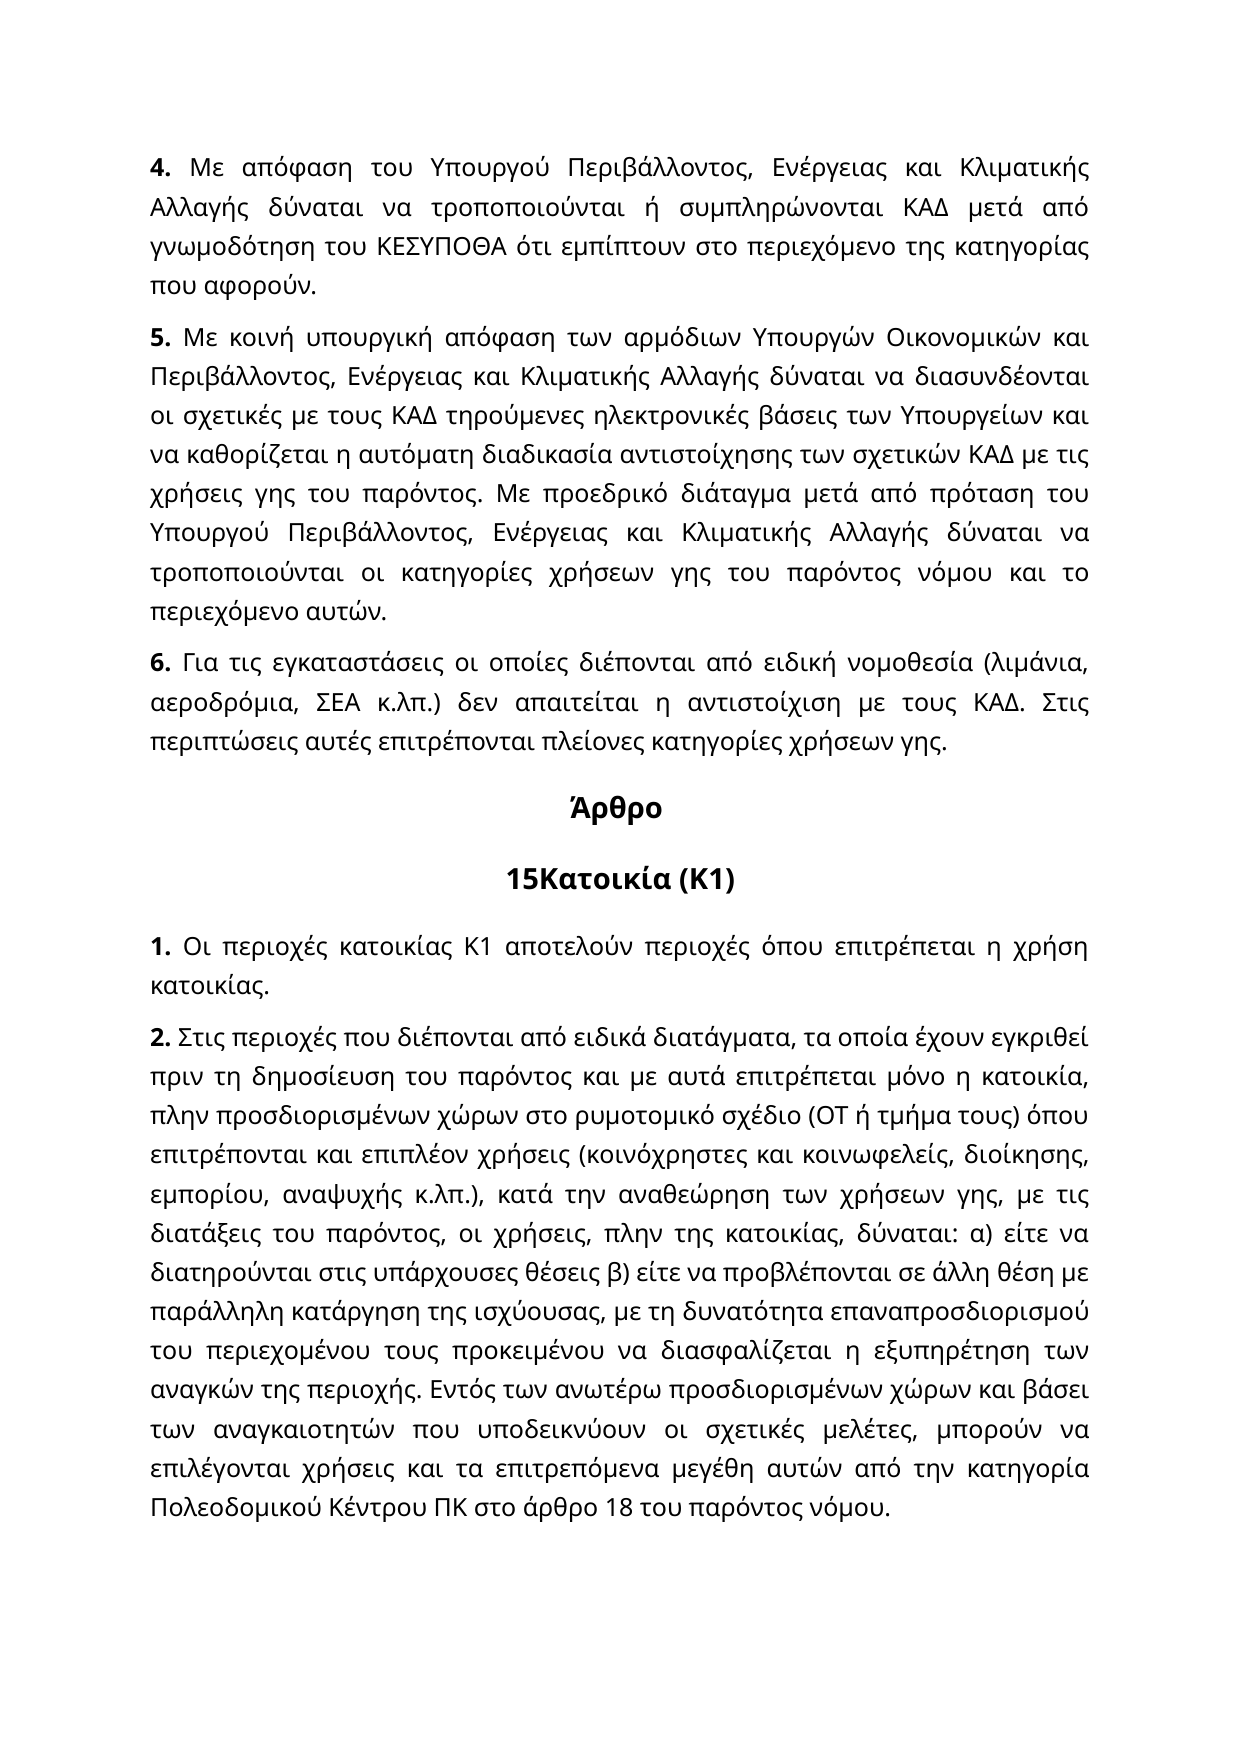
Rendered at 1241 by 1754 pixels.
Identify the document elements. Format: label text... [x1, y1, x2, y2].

text 5. Με κοινή υπουργική απόφαση των αρμόδιων Υπουργών Οικονομικών και Περιβάλλοντος, Ενέργειας και Κλιματικής Αλλαγής δύναται να διασυνδέονται οι σχετικές με τους ΚΑΔ τηρούμενες ηλεκτρονικές βάσεις των Υπουργείων και να καθορίζεται η αυτόματη διαδικασία αντιστοίχησης των σχετικών ΚΑΔ με τις χρήσεις γης του παρόντος. Με προεδρικό διάταγμα μετά από πρόταση του Υπουργού Περιβάλλοντος, Ενέργειας και Κλιματικής Αλλαγής δύναται να τροποποιούνται οι κατηγορίες χρήσεων γης του παρόντος νόμου και το περιεχόμενο αυτών. [150, 319, 1090, 627]
text 2. Στις περιοχές που διέπονται από ειδικά διατάγματα, τα οποία έχουν εγκριθεί πριν τη δημοσίευση του παρόντος και με αυτά επιτρέπεται μόνο η κατοικία, πλην προσδιορισμένων χώρων στο ρυμοτομικό σχέδιο (ΟΤ ή τμήμα τους) όπου επιτρέπονται και επιπλέον χρήσεις (κοινόχρηστες και κοινωφελείς, διοίκησης, εμπορίου, αναψυχής κ.λπ.), κατά την αναθεώρηση των χρήσεων γης, με τις διατάξεις του παρόντος, οι χρήσεις, πλην της κατοικίας, δύναται: α) είτε να διατηρούνται στις υπάρχουσες θέσεις β) είτε να προβλέπονται σε άλλη θέση με παράλληλη κατάργηση της ισχύουσας, με τη δυνατότητα επαναπροσδιορισμού του περιεχομένου τους προκειμένου να διασφαλίζεται η εξυπηρέτηση των αναγκών της περιοχής. Εντός των ανωτέρω προσδιορισμένων χώρων και βάσει των αναγκαιοτητών που υποδεικνύουν οι σχετικές μελέτες, μπορούν να επιλέγονται χρήσεις και τα επιτρεπόμενα μεγέθη αυτών από την κατηγορία Πολεοδομικού Κέντρου ΠΚ στο άρθρο 18 του παρόντος νόμου. [150, 1019, 1090, 1524]
text 6. Για τις εγκαταστάσεις οι οποίες διέπονται από ειδική νομοθεσία (λιμάνια, αεροδρόμια, ΣΕΑ κ.λπ.) δεν απαιτείται η αντιστοίχιση με τους ΚΑΔ. Στις περιπτώσεις αυτές επιτρέπονται πλείονες κατηγορίες χρήσεων γης. [150, 645, 1090, 757]
text 1. Οι περιοχές κατοικίας Κ1 αποτελούν περιοχές όπου επιτρέπεται η χρήση κατοικίας. [150, 929, 1090, 1002]
text 4. Με απόφαση του Υπουργού Περιβάλλοντος, Ενέργειας και Κλιματικής Αλλαγής δύναται να τροποποιούνται ή συμπληρώνονται ΚΑΔ μετά από γνωμοδότηση του ΚΕΣΥΠΟΘΑ ότι εμπίπτουν στο περιεχόμενο της κατηγορίας που αφορούν. [150, 150, 1090, 302]
subtitle 15Κατοικία (Κ1) [150, 858, 1090, 898]
subtitle Άρθρο [150, 787, 1090, 827]
